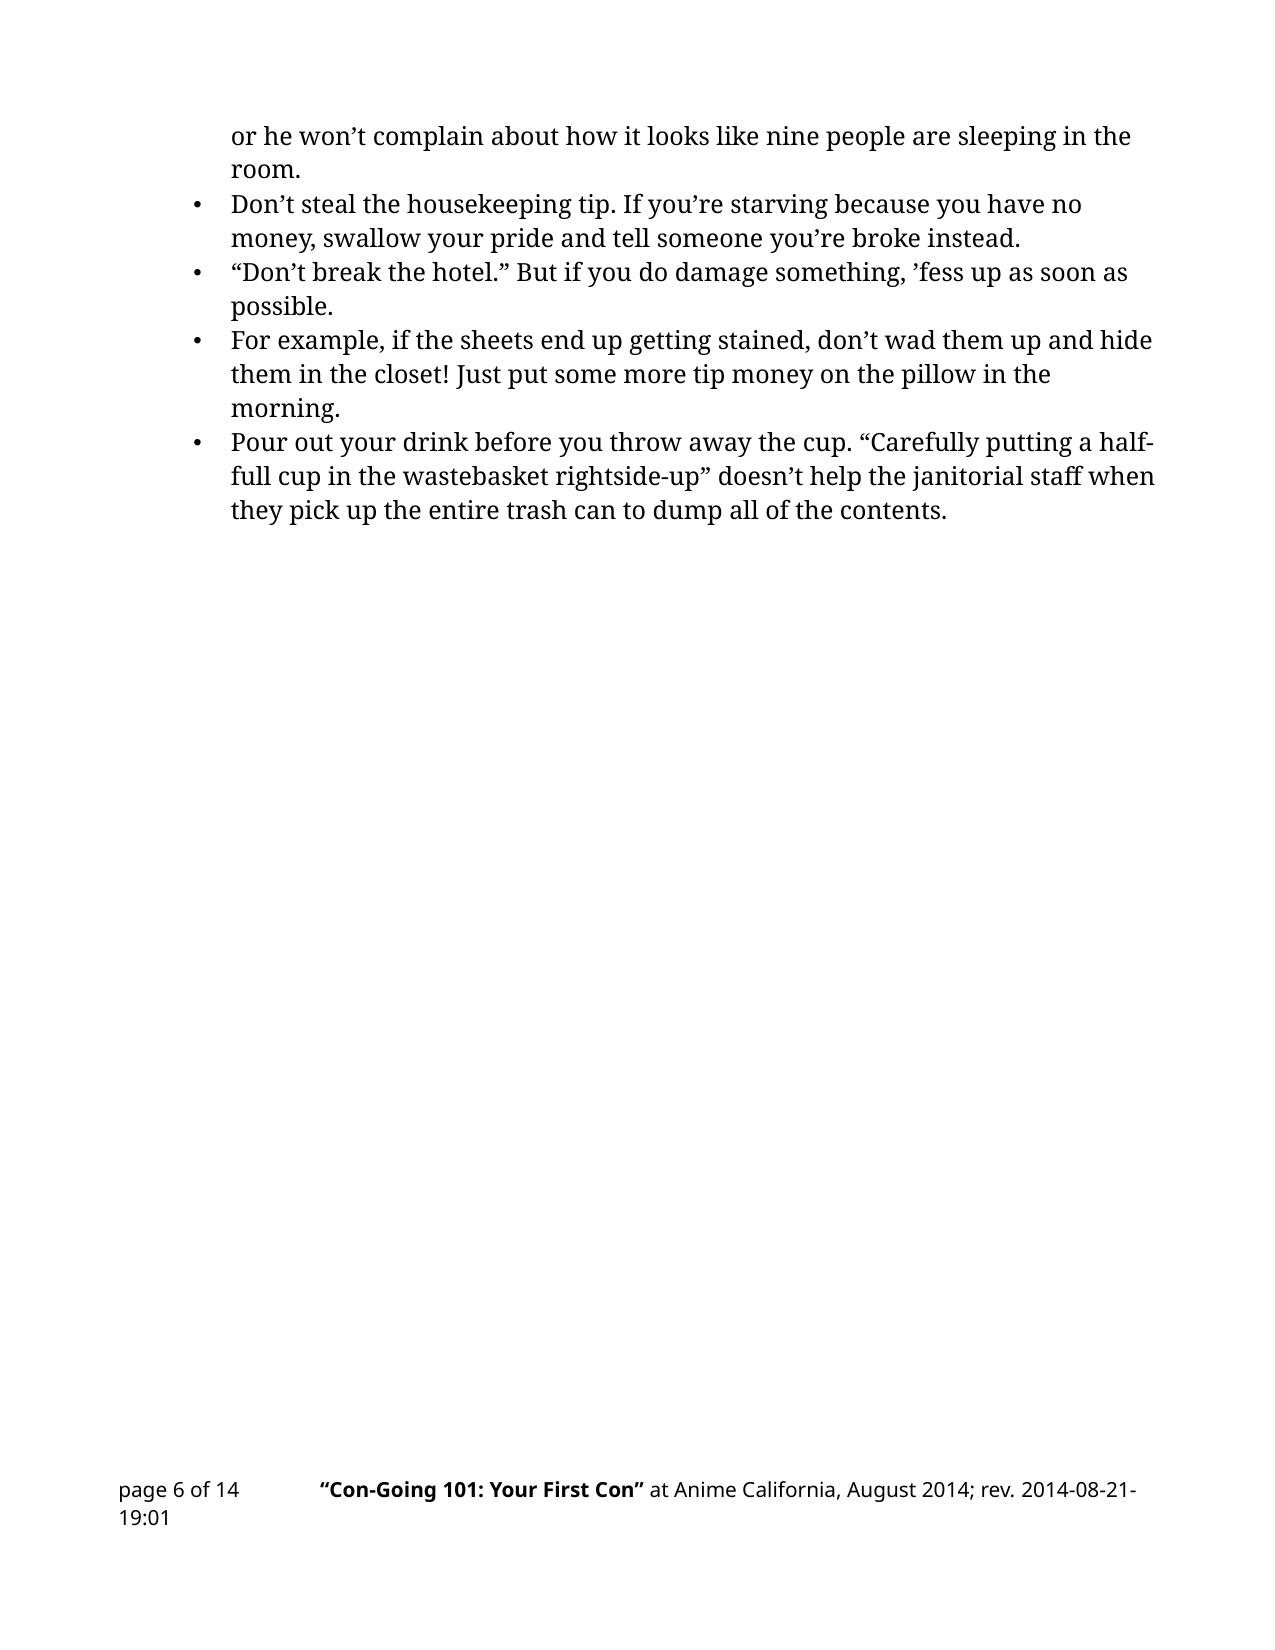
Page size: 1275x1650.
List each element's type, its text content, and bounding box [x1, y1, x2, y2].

list Pour out your drink before you throw away the cup. “Carefully putting a half-full cup in the wastebasket rightside-up” doesn’t help the janitorial staff when they pick up the entire trash can to dump all of the contents. [193, 425, 1157, 527]
list “Don’t break the hotel.” But if you do damage something, ’fess up as soon as possible. [193, 254, 1157, 322]
list or he won’t complain about how it looks like nine people are sleeping in the room. [193, 118, 1157, 186]
list Don’t steal the housekeeping tip. If you’re starving because you have no money, swallow your pride and tell someone you’re broke instead. [193, 186, 1157, 254]
list For example, if the sheets end up getting stained, don’t wad them up and hide them in the closet! Just put some more tip money on the pillow in the morning. [193, 322, 1157, 425]
